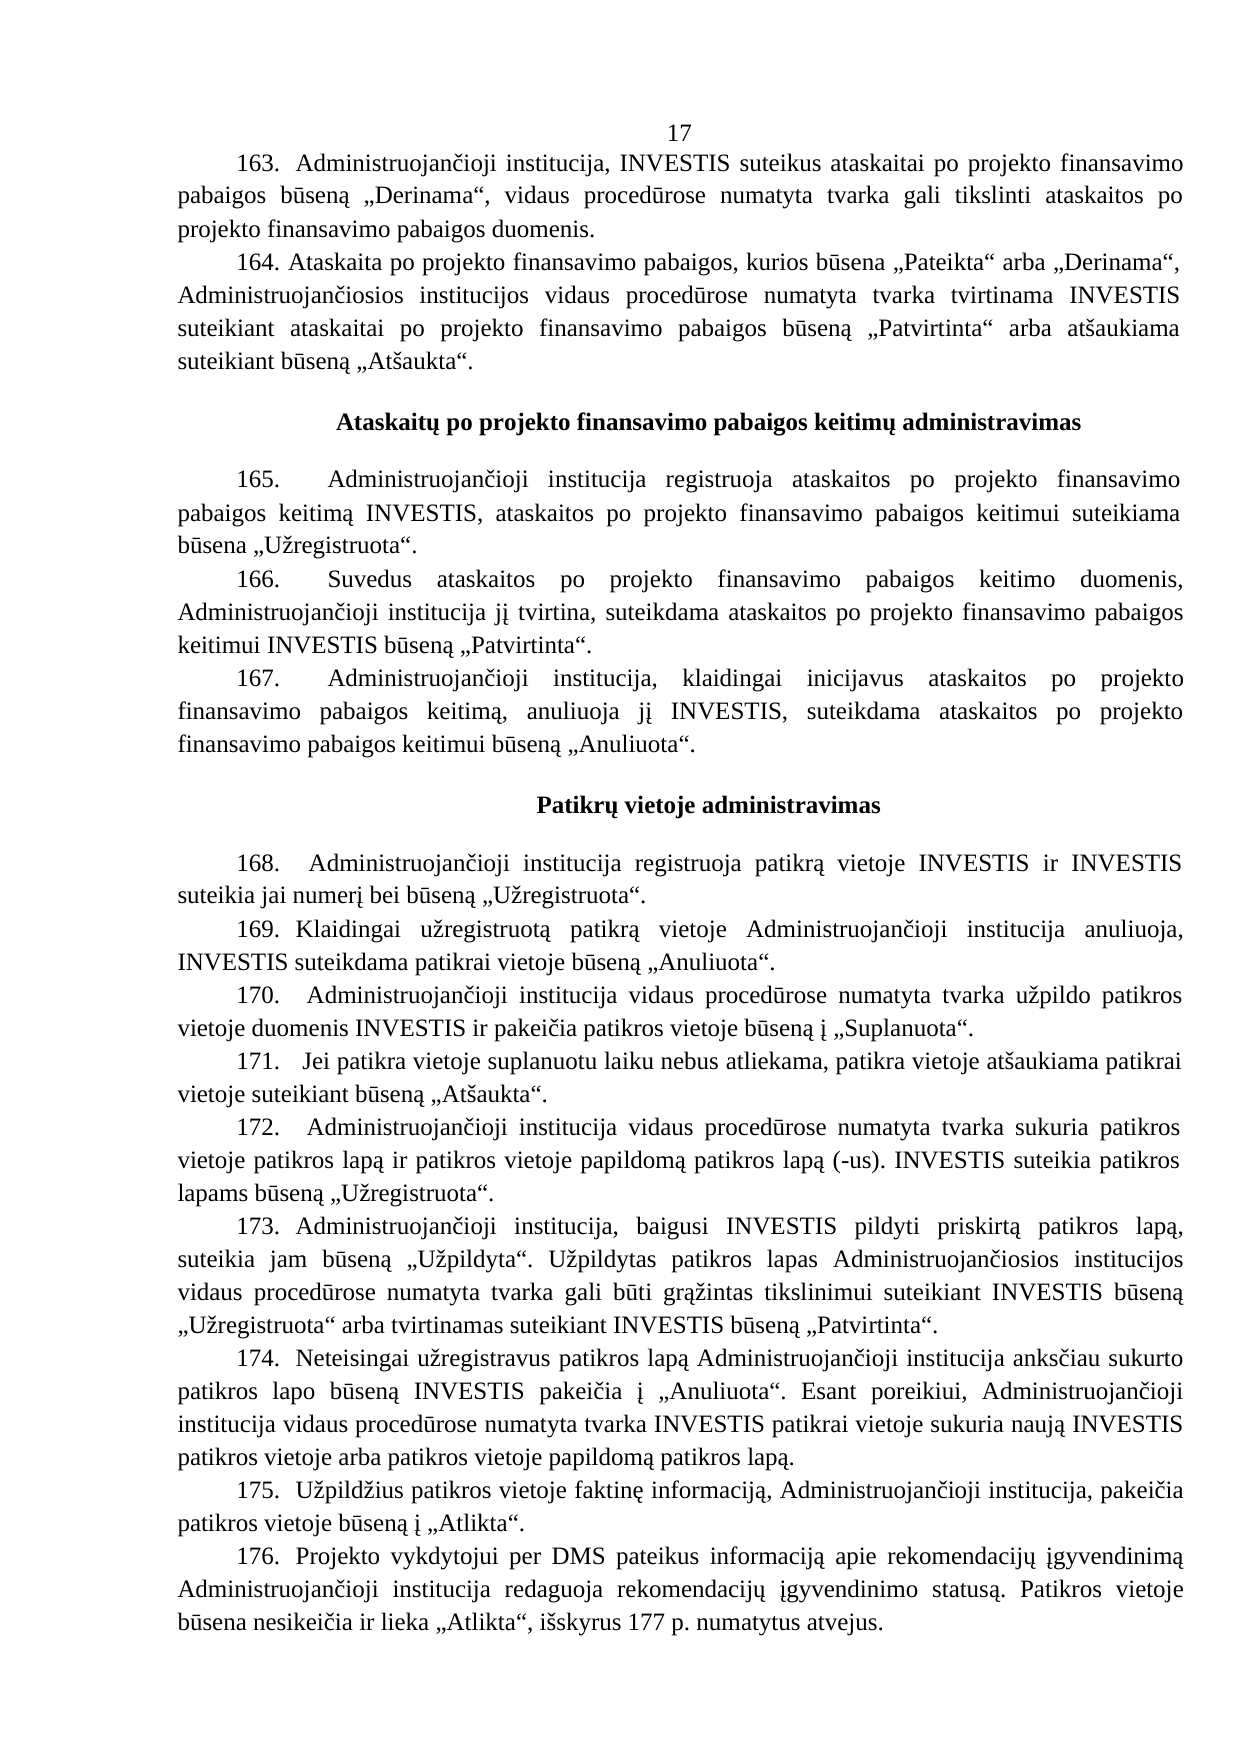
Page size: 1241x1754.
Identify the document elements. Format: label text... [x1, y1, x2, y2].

text 165. Administruojančioji institucija registruoja ataskaitos po projekto finansavimo pabaigos keitimą INVESTIS, ataskaitos po projekto finansavimo pabaigos keitimui suteikiama būsena „Užregistruota“. [177, 464, 1181, 559]
text 171. Jei patikra vietoje suplanuotu laiku nebus atliekama, patikra vietoje atšaukiama patikrai vietoje suteikiant būseną „Atšaukta“. [177, 1046, 1183, 1107]
text 168. Administruojančioji institucija registruoja patikrą vietoje INVESTIS ir INVESTIS suteikia jai numerį bei būseną „Užregistruota“. [177, 848, 1183, 909]
subtitle Patikrų vietoje administravimas [177, 791, 1181, 819]
text 164. Ataskaita po projekto finansavimo pabaigos, kurios būsena „Pateikta“ arba „Derinama“, Administruojančiosios institucijos vidaus procedūrose numatyta tvarka tvirtinama INVESTIS suteikiant ataskaitai po projekto finansavimo pabaigos būseną „Patvirtinta“ arba atšaukiama suteikiant būseną „Atšaukta“. [177, 247, 1181, 374]
text 166. Suvedus ataskaitos po projekto finansavimo pabaigos keitimo duomenis, Administruojančioji institucija jį tvirtina, suteikdama ataskaitos po projekto finansavimo pabaigos keitimui INVESTIS būseną „Patvirtinta“. [177, 564, 1184, 658]
subtitle Ataskaitų po projekto finansavimo pabaigos keitimų administravimas [177, 407, 1181, 436]
text 169. Klaidingai užregistruotą patikrą vietoje Administruojančioji institucija anuliuoja, INVESTIS suteikdama patikrai vietoje būseną „Anuliuota“. [177, 914, 1184, 975]
text 167. Administruojančioji institucija, klaidingai inicijavus ataskaitos po projekto finansavimo pabaigos keitimą, anuliuoja jį INVESTIS, suteikdama ataskaitos po projekto finansavimo pabaigos keitimui būseną „Anuliuota“. [177, 663, 1184, 757]
text 170. Administruojančioji institucija vidaus procedūrose numatyta tvarka užpildo patikros vietoje duomenis INVESTIS ir pakeičia patikros vietoje būseną į „Suplanuota“. [177, 980, 1183, 1041]
text 176. Projekto vykdytojui per DMS pateikus informaciją apie rekomendacijų įgyvendinimą Administruojančioji institucija redaguoja rekomendacijų įgyvendinimo statusą. Patikros vietoje būsena nesikeičia ir lieka „Atlikta“, išskyrus 177 p. numatytus atvejus. [177, 1541, 1184, 1636]
text 163. Administruojančioji institucija, INVESTIS suteikus ataskaitai po projekto finansavimo pabaigos būseną „Derinama“, vidaus procedūrose numatyta tvarka gali tikslinti ataskaitos po projekto finansavimo pabaigos duomenis. [177, 148, 1184, 242]
text 172. Administruojančioji institucija vidaus procedūrose numatyta tvarka sukuria patikros vietoje patikros lapą ir patikros vietoje papildomą patikros lapą (-us). INVESTIS suteikia patikros lapams būseną „Užregistruota“. [177, 1112, 1181, 1207]
text 173. Administruojančioji institucija, baigusi INVESTIS pildyti priskirtą patikros lapą, suteikia jam būseną „Užpildyta“. Užpildytas patikros lapas Administruojančiosios institucijos vidaus procedūrose numatyta tvarka gali būti grąžintas tikslinimui suteikiant INVESTIS būseną „Užregistruota“ arba tvirtinamas suteikiant INVESTIS būseną „Patvirtinta“. [177, 1211, 1184, 1339]
text 174. Neteisingai užregistravus patikros lapą Administruojančioji institucija anksčiau sukurto patikros lapo būseną INVESTIS pakeičia į „Anuliuota“. Esant poreikiui, Administruojančioji institucija vidaus procedūrose numatyta tvarka INVESTIS patikrai vietoje sukuria naują INVESTIS patikros vietoje arba patikros vietoje papildomą patikros lapą. [177, 1343, 1184, 1471]
text 175. Užpildžius patikros vietoje faktinę informaciją, Administruojančioji institucija, pakeičia patikros vietoje būseną į „Atlikta“. [177, 1475, 1184, 1537]
